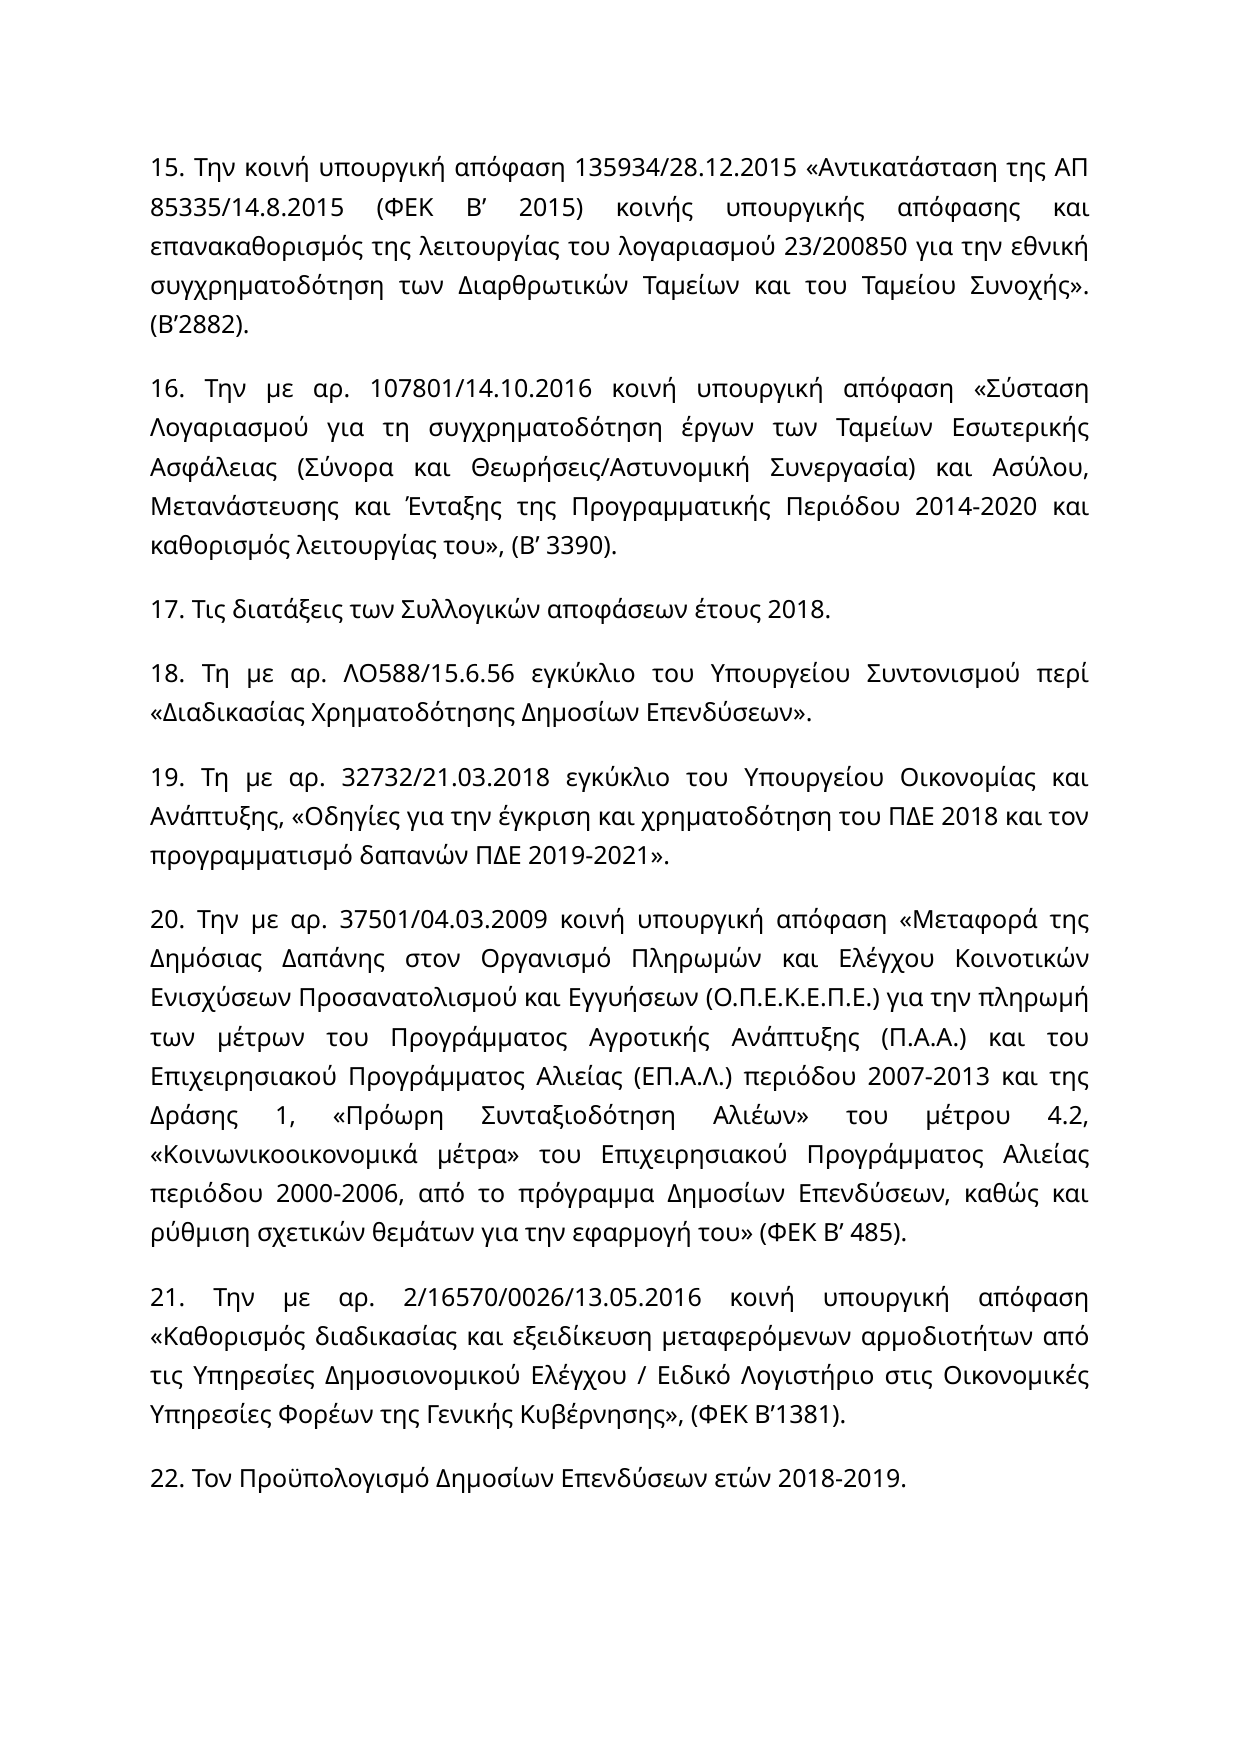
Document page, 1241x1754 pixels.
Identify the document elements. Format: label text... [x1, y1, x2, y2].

text 20. Την με αρ. 37501/04.03.2009 κοινή υπουργική απόφαση «Μεταφορά της Δημόσιας Δαπάνης στον Οργανισμό Πληρωμών και Ελέγχου Κοινοτικών Ενισχύσεων Προσανατολισμού και Εγγυήσεων (Ο.Π.Ε.Κ.Ε.Π.Ε.) για την πληρωμή των μέτρων του Προγράμματος Αγροτικής Ανάπτυξης (Π.Α.Α.) και του Επιχειρησιακού Προγράμματος Αλιείας (ΕΠ.Α.Λ.) περιόδου 2007-2013 και της Δράσης 1, «Πρόωρη Συνταξιοδότηση Αλιέων» του μέτρου 4.2, «Κοινωνικοοικονομικά μέτρα» του Επιχειρησιακού Προγράμματος Αλιείας περιόδου 2000-2006, από το πρόγραμμα Δημοσίων Επενδύσεων, καθώς και ρύθμιση σχετικών θεμάτων για την εφαρμογή του» (ΦΕΚ Β’ 485). [150, 902, 1090, 1249]
text 18. Τη με αρ. ΛΟ588/15.6.56 εγκύκλιο του Υπουργείου Συντονισμού περί «Διαδικασίας Χρηματοδότησης Δημοσίων Επενδύσεων». [150, 656, 1090, 729]
text 17. Τις διατάξεις των Συλλογικών αποφάσεων έτους 2018. [150, 592, 1090, 626]
text 16. Την με αρ. 107801/14.10.2016 κοινή υπουργική απόφαση «Σύσταση Λογαριασμού για τη συγχρηματοδότηση έργων των Ταμείων Εσωτερικής Ασφάλειας (Σύνορα και Θεωρήσεις/Αστυνομική Συνεργασία) και Ασύλου, Μετανάστευσης και Ένταξης της Προγραμματικής Περιόδου 2014-2020 και καθορισμός λειτουργίας του», (Β’ 3390). [150, 371, 1090, 562]
text 19. Τη με αρ. 32732/21.03.2018 εγκύκλιο του Υπουργείου Οικονομίας και Ανάπτυξης, «Οδηγίες για την έγκριση και χρηματοδότηση του ΠΔΕ 2018 και τον προγραμματισμό δαπανών ΠΔΕ 2019-2021». [150, 759, 1090, 872]
text 15. Την κοινή υπουργική απόφαση 135934/28.12.2015 «Αντικατάσταση της ΑΠ 85335/14.8.2015 (ΦΕΚ Β’ 2015) κοινής υπουργικής απόφασης και επανακαθορισμός της λειτουργίας του λογαριασμού 23/200850 για την εθνική συγχρηματοδότηση των Διαρθρωτικών Ταμείων και του Ταμείου Συνοχής». (Β’2882). [150, 150, 1090, 341]
text 22. Τον Προϋπολογισμό Δημοσίων Επενδύσεων ετών 2018-2019. [150, 1461, 1090, 1495]
text 21. Την με αρ. 2/16570/0026/13.05.2016 κοινή υπουργική απόφαση «Καθορισμός διαδικασίας και εξειδίκευση μεταφερόμενων αρμοδιοτήτων από τις Υπηρεσίες Δημοσιονομικού Ελέγχου / Ειδικό Λογιστήριο στις Οικονομικές Υπηρεσίες Φορέων της Γενικής Κυβέρνησης», (ΦΕΚ Β’1381). [150, 1279, 1090, 1431]
